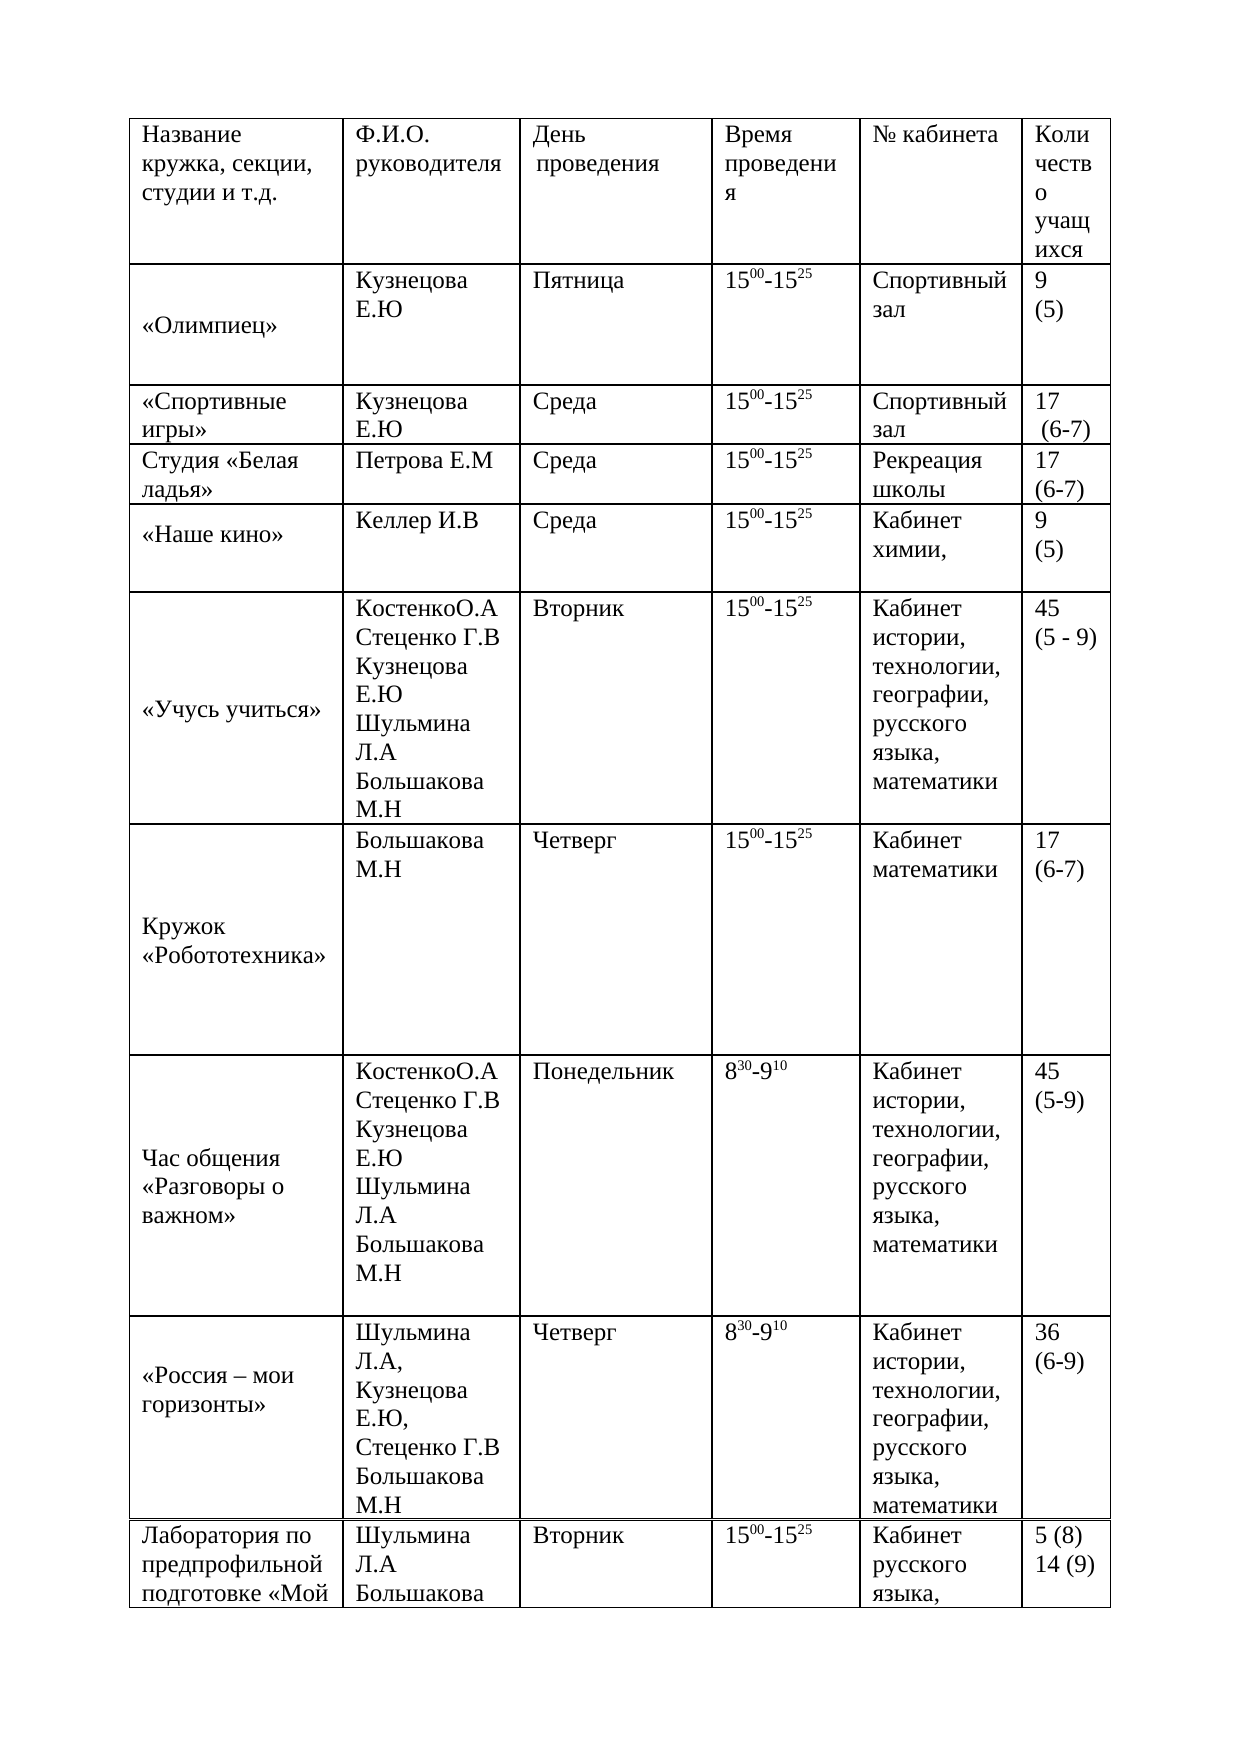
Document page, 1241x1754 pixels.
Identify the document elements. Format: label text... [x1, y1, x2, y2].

table_cell Кабинет русского языка, [861, 1521, 1021, 1607]
table_cell Кабинет химии, [861, 505, 1021, 591]
table_cell 830-910 [713, 1056, 859, 1315]
table_cell КостенкоО.АСтеценко Г.В Кузнецова Е.Ю Шульмина Л.А Большакова М.Н [344, 1056, 519, 1315]
table_header День проведения [521, 119, 711, 263]
table_cell «Спортивные игры» [130, 386, 342, 443]
table_cell «Наше кино» [130, 505, 342, 591]
table_header Ф.И.О. руководителя [344, 119, 519, 263]
table_cell «Россия – мои горизонты» [130, 1317, 342, 1518]
table_header Название кружка, секции, студии и т.д. [130, 119, 342, 263]
table_cell 1500-1525 [713, 1521, 859, 1607]
table_cell Кузнецова Е.Ю [344, 386, 519, 443]
table_cell Спортивный зал [861, 386, 1021, 443]
table_cell Кабинет истории, технологии, географии, русского языка, математики [861, 593, 1021, 823]
table_cell Кабинет истории, технологии, географии, русского языка, математики [861, 1317, 1021, 1518]
table_cell Кабинет истории, технологии, географии, русского языка, математики [861, 1056, 1021, 1315]
table_cell Час общения «Разговоры о важном» [130, 1056, 342, 1315]
table_header Время проведения [713, 119, 859, 263]
table_cell Келлер И.В [344, 505, 519, 591]
table_cell 1500-1525 [713, 265, 859, 384]
table_cell 1500-1525 [713, 825, 859, 1054]
table_cell Вторник [521, 593, 711, 823]
table_header № кабинета [861, 119, 1021, 263]
table_cell Рекреация школы [861, 445, 1021, 503]
table_cell Шульмина Л.А, Кузнецова Е.Ю, Стеценко Г.В Большакова М.Н [344, 1317, 519, 1518]
table_cell Четверг [521, 825, 711, 1054]
table_header Количество учащихся [1023, 119, 1110, 263]
table_cell 1500-1525 [713, 505, 859, 591]
table_cell 9 (5) [1023, 505, 1110, 591]
table_cell Понедельник [521, 1056, 711, 1315]
table_cell 1500-1525 [713, 386, 859, 443]
table_cell Вторник [521, 1521, 711, 1607]
table_cell Петрова Е.М [344, 445, 519, 503]
table_cell Лаборатория по предпрофильной подготовке «Мой [130, 1521, 342, 1607]
table_cell Пятница [521, 265, 711, 384]
table_cell Кружок «Робототехника» [130, 825, 342, 1054]
table_cell Спортивный зал [861, 265, 1021, 384]
table_cell «Олимпиец» [130, 265, 342, 384]
table_cell 9 (5) [1023, 265, 1110, 384]
table_cell 1500-1525 [713, 445, 859, 503]
table_cell 17 (6-7) [1023, 386, 1110, 443]
table_cell Среда [521, 386, 711, 443]
table_cell 45 (5 - 9) [1023, 593, 1110, 823]
table_cell 830-910 [713, 1317, 859, 1518]
table_cell Шульмина Л.А Большакова [344, 1521, 519, 1607]
table_cell КостенкоО.АСтеценко Г.В Кузнецова Е.Ю Шульмина Л.А Большакова М.Н [344, 593, 519, 823]
table_cell 5 (8) 14 (9) [1023, 1521, 1110, 1607]
table_cell 45 (5-9) [1023, 1056, 1110, 1315]
table_cell 17 (6-7) [1023, 445, 1110, 503]
table_cell Среда [521, 445, 711, 503]
table_cell 1500-1525 [713, 593, 859, 823]
table_cell Кузнецова Е.Ю [344, 265, 519, 384]
table_cell Студия «Белая ладья» [130, 445, 342, 503]
table_cell Кабинет математики [861, 825, 1021, 1054]
table_cell 17 (6-7) [1023, 825, 1110, 1054]
table_cell Среда [521, 505, 711, 591]
table_cell Большакова М.Н [344, 825, 519, 1054]
table_cell Четверг [521, 1317, 711, 1518]
table_cell «Учусь учиться» [130, 593, 342, 823]
table_cell 36 (6-9) [1023, 1317, 1110, 1518]
